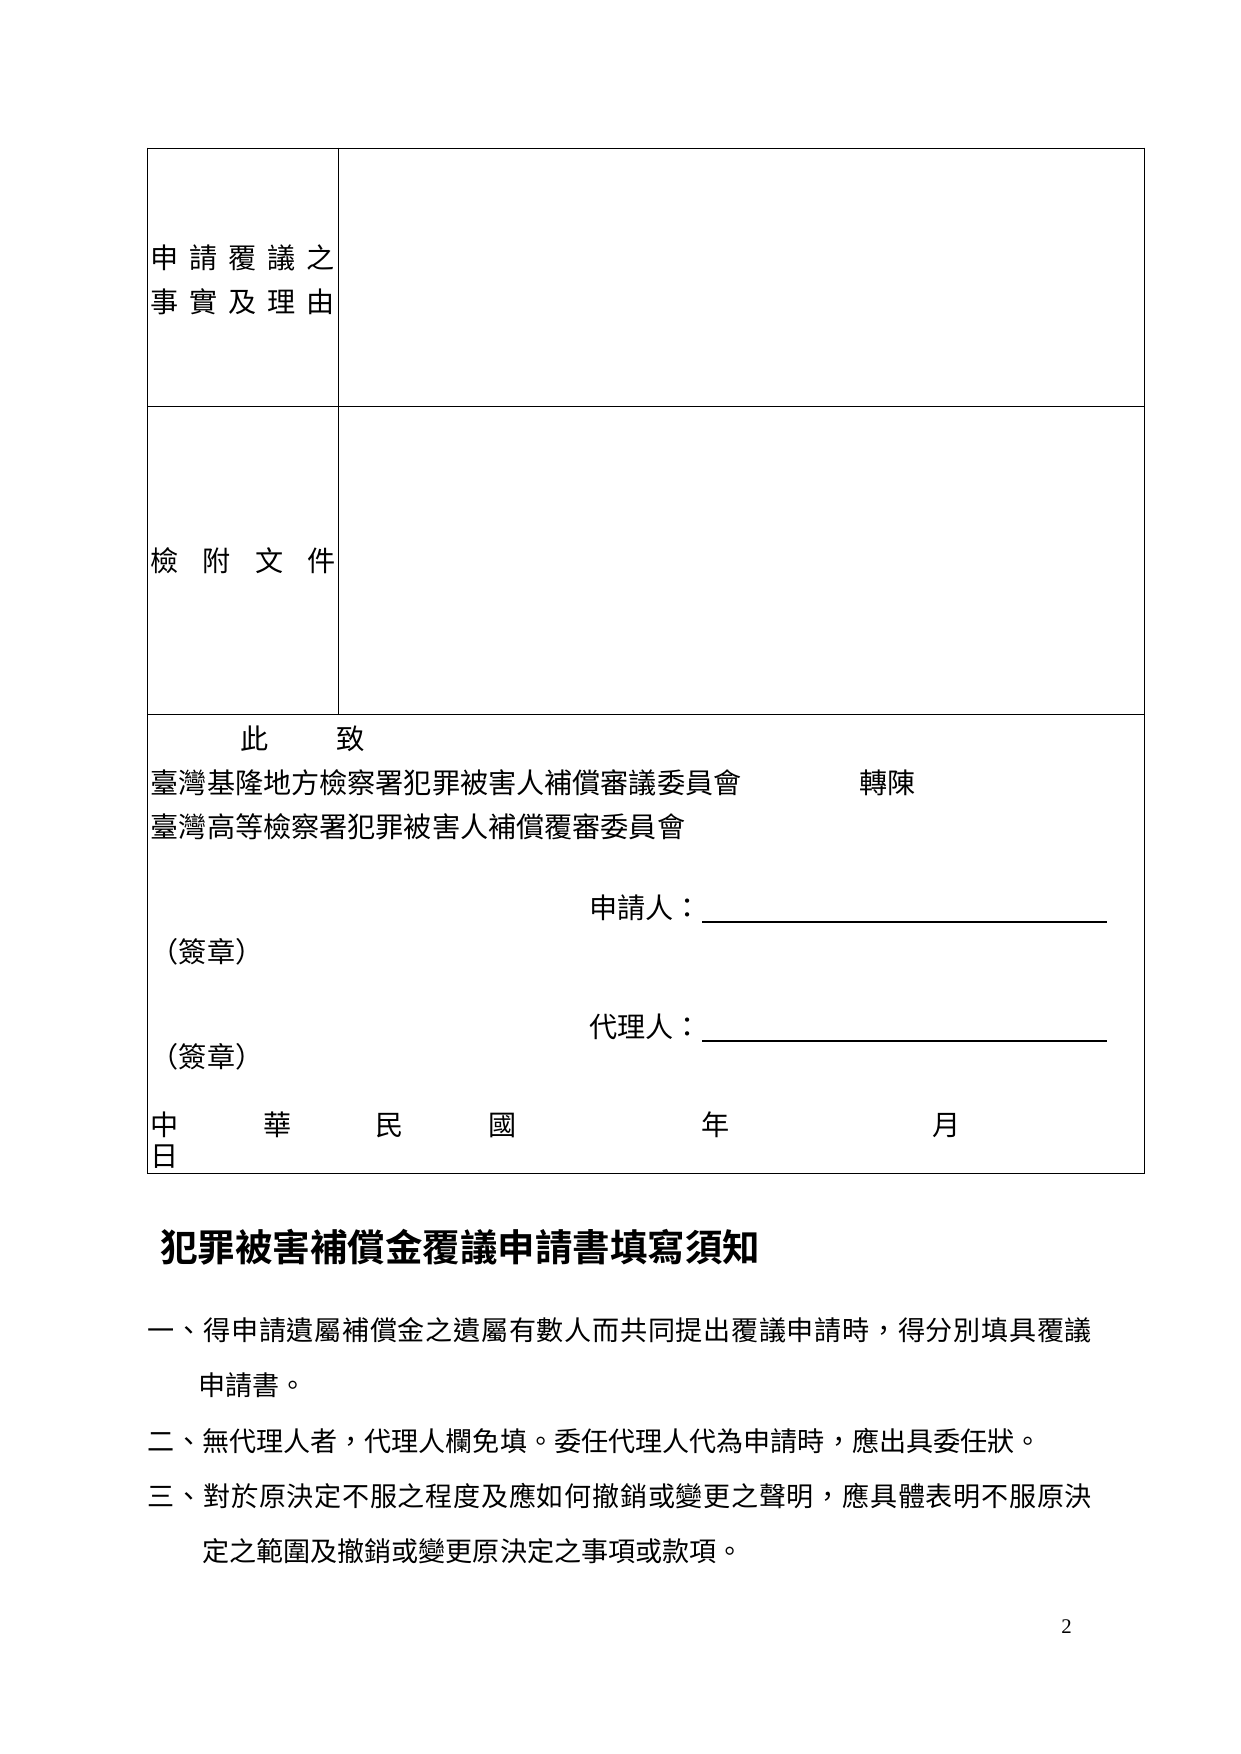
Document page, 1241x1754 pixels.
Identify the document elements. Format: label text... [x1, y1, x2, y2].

text 犯罪被害補償金覆議申請書填寫須知 [148, 1228, 1092, 1270]
table_cell 申請覆議之 事實及理由 [148, 149, 338, 406]
table_cell [339, 407, 1144, 713]
text 二、無代理人者，代理人欄免填。委任代理人代為申請時，應出具委任狀。 [148, 1422, 1092, 1459]
table_cell [339, 149, 1144, 406]
text 一、得申請遺屬補償金之遺屬有數人而共同提出覆議申請時，得分別填具覆議申請書。 [148, 1311, 1092, 1403]
table_cell 此 致 臺灣基隆地方檢察署犯罪被害人補償審議委員會 轉陳 臺灣高等檢察署犯罪被害人補償覆審委員會 申請人： （簽章） 代理人： （簽章） 中 華 民 國 年 月 日 [148, 715, 1144, 1173]
table_cell 檢附文件 [148, 407, 338, 713]
text 三、對於原決定不服之程度及應如何撤銷或變更之聲明，應具體表明不服原決定之範圍及撤銷或變更原決定之事項或款項。 [148, 1477, 1092, 1569]
